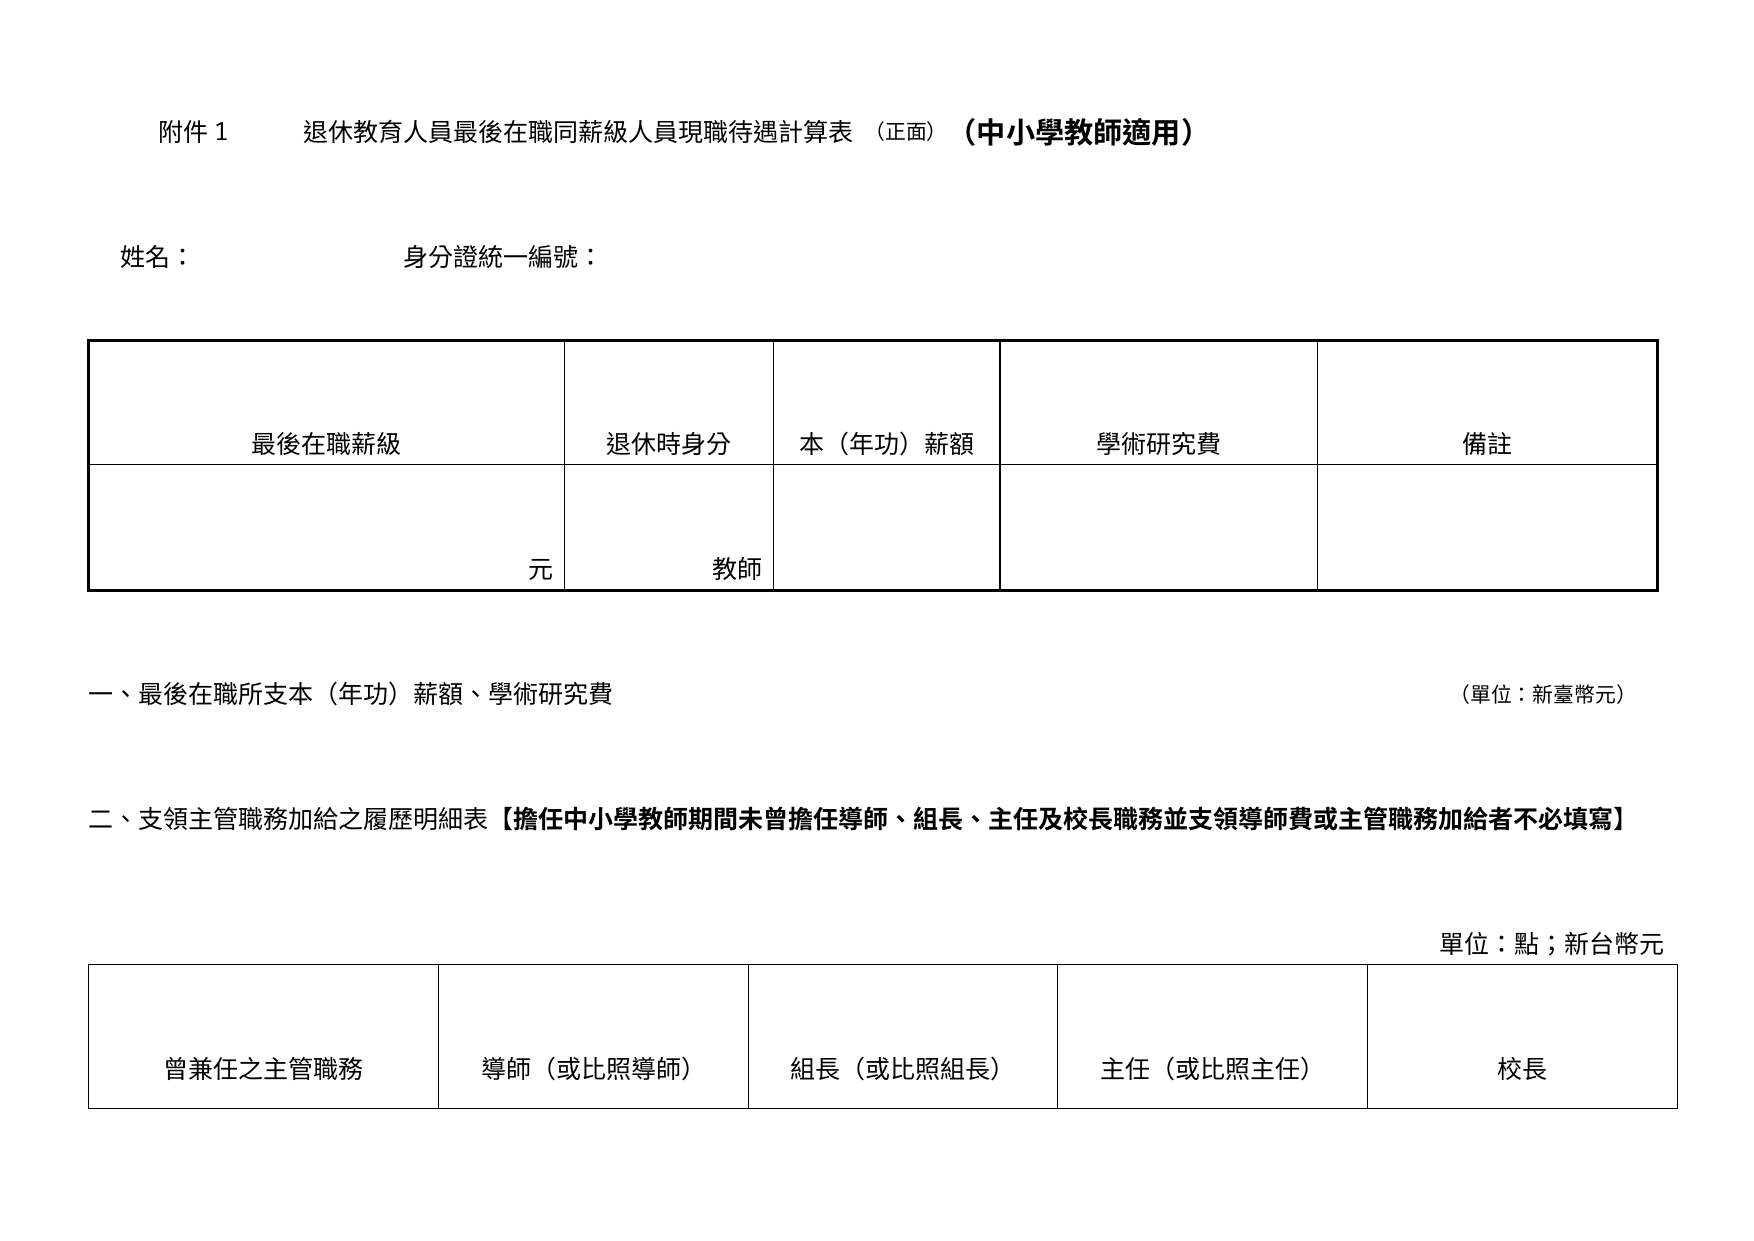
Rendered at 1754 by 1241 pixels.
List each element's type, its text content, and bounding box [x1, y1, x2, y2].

table_header 退休時身分 [565, 342, 773, 464]
table_cell 教師 [565, 465, 773, 589]
table_header 校長 [1368, 965, 1677, 1108]
table_cell [1318, 465, 1656, 589]
table_header 最後在職薪級 [90, 342, 564, 464]
text 二、支領主管職務加給之履歷明細表【擔任中小學教師期間未曾擔任導師、組長、主任及校長職務並支領導師費或主管職務加給者不必填寫】 [89, 776, 1718, 839]
table_cell [774, 465, 999, 589]
text 附件1 退休教育人員最後在職同薪級人員現職待遇計算表 （正面）（中小學教師適用） [89, 89, 1718, 151]
table_header 備註 [1318, 342, 1656, 464]
table_cell [1001, 465, 1317, 589]
table_cell 元 [90, 465, 564, 589]
table_header 組長（或比照組長） [749, 965, 1057, 1108]
table_header 主任（或比照主任） [1058, 965, 1367, 1108]
text 一、最後在職所支本（年功）薪額、學術研究費 （單位：新臺幣元） [89, 651, 1718, 714]
table_header 導師（或比照導師） [439, 965, 748, 1108]
table_header 學術研究費 [1001, 342, 1317, 464]
text 姓名： 身分證統一編號： [89, 214, 1718, 276]
text 單位：點；新台幣元 [89, 901, 1664, 964]
table_header 曾兼任之主管職務 [89, 965, 438, 1108]
table_header 本（年功）薪額 [774, 342, 999, 464]
